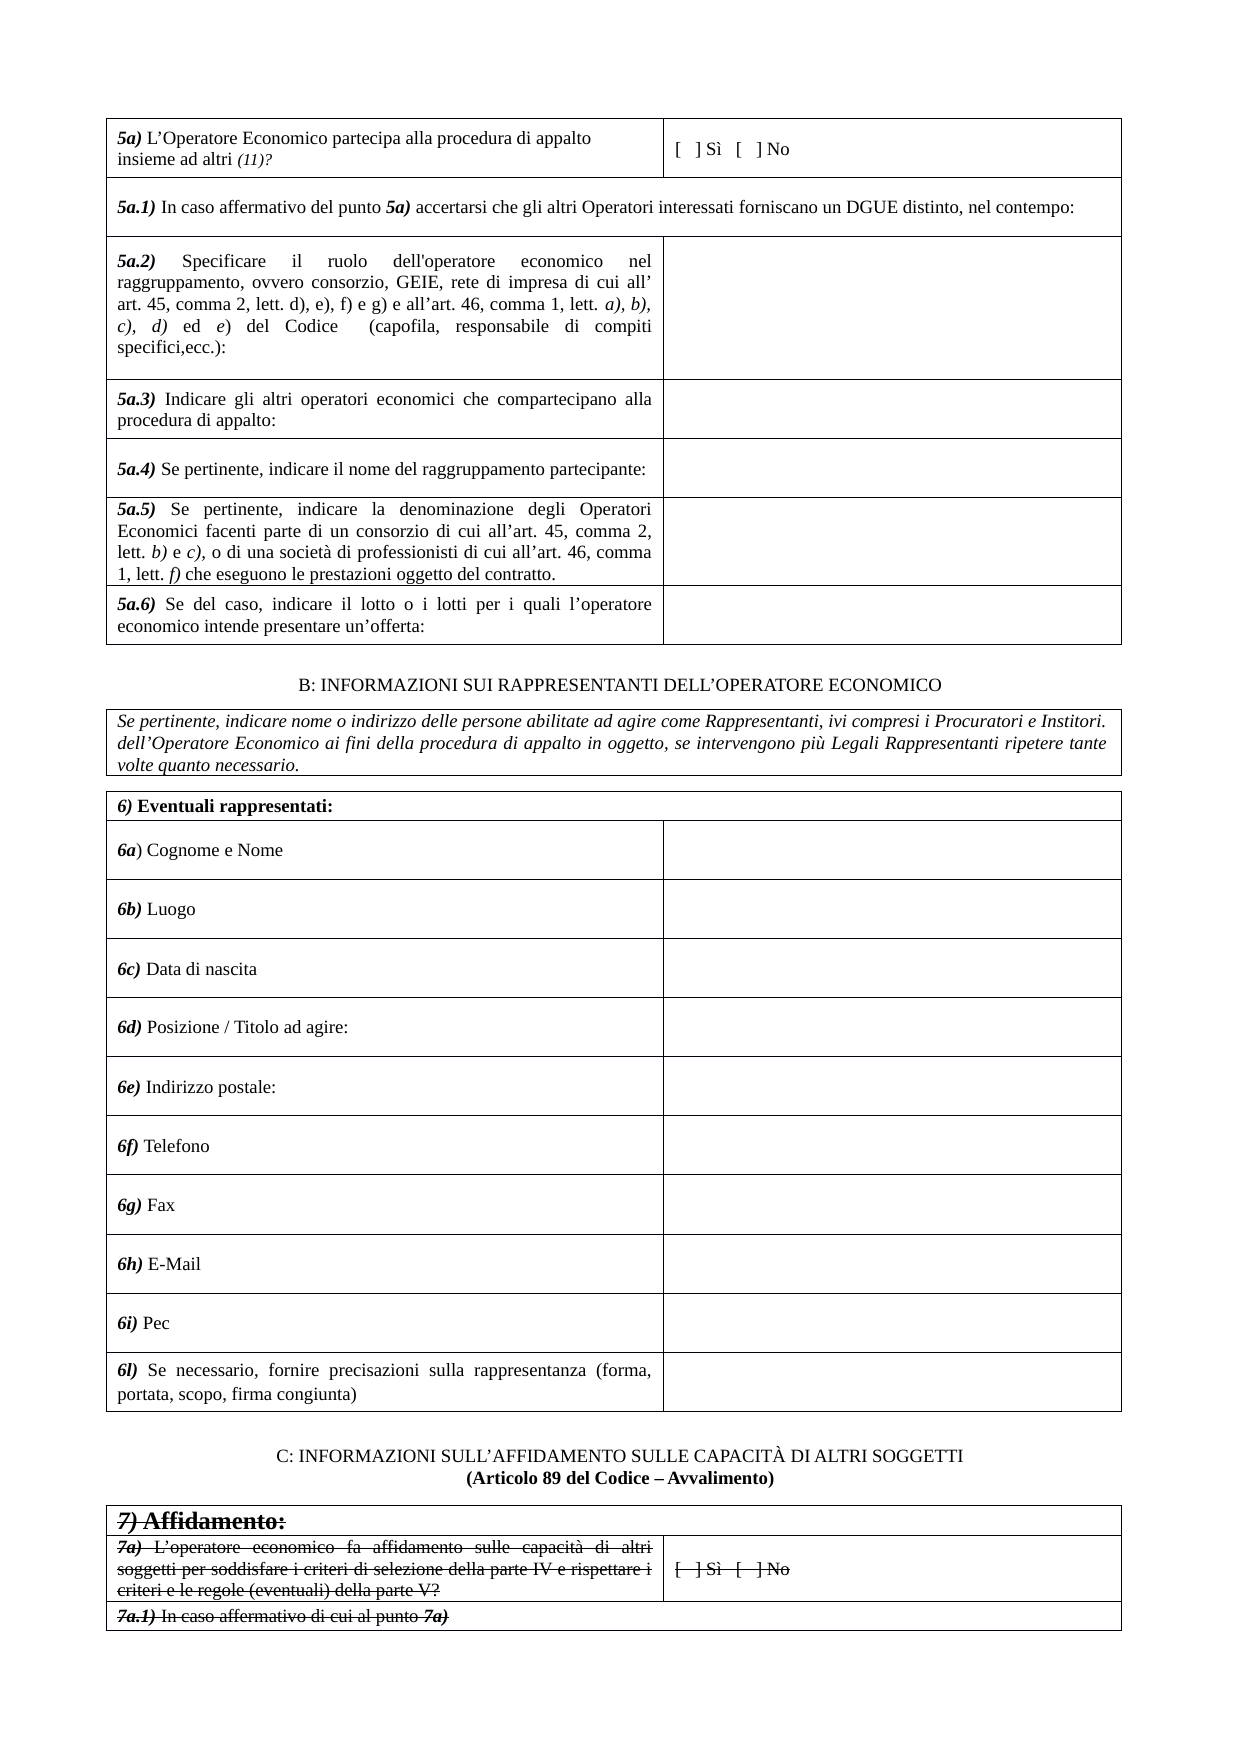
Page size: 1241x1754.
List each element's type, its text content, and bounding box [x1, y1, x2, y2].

table_cell 6f) Telefono [107, 1116, 663, 1174]
table_cell [ ] Sì [ ] No [664, 1536, 1121, 1601]
table_cell [664, 1175, 1121, 1233]
table_cell 5a.3) Indicare gli altri operatori economici che compartecipano alla procedura di appalto: [107, 380, 663, 438]
table_cell 6e) Indirizzo postale: [107, 1057, 663, 1115]
table_cell 6b) Luogo [107, 880, 663, 938]
table_cell [664, 880, 1121, 938]
table_cell 7a.1) In caso affermativo di cui al punto 7a) [107, 1602, 1121, 1630]
table_cell 6l) Se necessario, fornire precisazioni sulla rappresentanza (forma, portata, scopo, firma congiunta) [107, 1353, 663, 1411]
table_cell [664, 498, 1121, 584]
table_cell 5a.5) Se pertinente, indicare la denominazione degli Operatori Economici facenti parte di un consorzio di cui all’art. 45, comma 2, lett. b) e c), o di una società di professionisti di cui all’art. 46, comma 1, lett. f) che eseguono le prestazioni oggetto del contratto. [107, 498, 663, 584]
table_cell 6a) Cognome e Nome [107, 821, 663, 879]
table_cell 5a.4) Se pertinente, indicare il nome del raggruppamento partecipante: [107, 439, 663, 497]
table_cell [664, 998, 1121, 1056]
table_cell [664, 1353, 1121, 1411]
text C: INFORMAZIONI SULL’AFFIDAMENTO SULLE CAPACITÀ DI ALTRI SOGGETTI [118, 1445, 1122, 1467]
table_cell 6g) Fax [107, 1175, 663, 1233]
table_cell 5a.6) Se del caso, indicare il lotto o i lotti per i quali l’operatore economico intende presentare un’offerta: [107, 586, 663, 644]
text (Articolo 89 del Codice – Avvalimento) [118, 1467, 1122, 1488]
table_cell [664, 939, 1121, 997]
table_cell [664, 1116, 1121, 1174]
table_cell [664, 1057, 1121, 1115]
table_cell 5a.1) In caso affermativo del punto 5a) accertarsi che gli altri Operatori interessati forniscano un DGUE distinto, nel contempo: [107, 178, 1121, 236]
table_cell 6d) Posizione / Titolo ad agire: [107, 998, 663, 1056]
table_cell 5a.2) Specificare il ruolo dell'operatore economico nel raggruppamento, ovvero consorzio, GEIE, rete di impresa di cui all’ art. 45, comma 2, lett. d), e), f) e g) e all’art. 46, comma 1, lett. a), b), c), d) ed e) del Codice (capofila, responsabile di compiti specifici,ecc.): [107, 237, 663, 379]
table_cell [664, 237, 1121, 379]
table_cell [664, 821, 1121, 879]
table_cell [664, 1235, 1121, 1292]
table_header 6) Eventuali rappresentati: [107, 792, 1121, 820]
table_header Se pertinente, indicare nome o indirizzo delle persone abilitate ad agire come Rappresentanti, ivi compresi i Procuratori e Institori. dell’Operatore Economico ai fini della procedura di appalto in oggetto, se intervengono più Legali Rappresentanti ripetere tante volte quanto necessario. [107, 710, 1121, 775]
table_cell [664, 1294, 1121, 1352]
table_cell 6i) Pec [107, 1294, 663, 1352]
table_header 7) Affidamento: [107, 1506, 1121, 1535]
table_cell 7a) L’operatore economico fa affidamento sulle capacità di altri soggetti per soddisfare i criteri di selezione della parte IV e rispettare i criteri e le regole (eventuali) della parte V? [107, 1536, 663, 1601]
table_cell 5a) L’Operatore Economico partecipa alla procedura di appalto insieme ad altri (11)? [107, 119, 663, 177]
table_cell 6c) Data di nascita [107, 939, 663, 997]
table_cell [664, 380, 1121, 438]
table_cell [664, 439, 1121, 497]
table_cell [664, 586, 1121, 644]
table_cell 6h) E-Mail [107, 1235, 663, 1292]
table_cell [ ] Sì [ ] No [664, 119, 1121, 177]
text B: INFORMAZIONI SUI RAPPRESENTANTI DELL’OPERATORE ECONOMICO [118, 673, 1122, 695]
